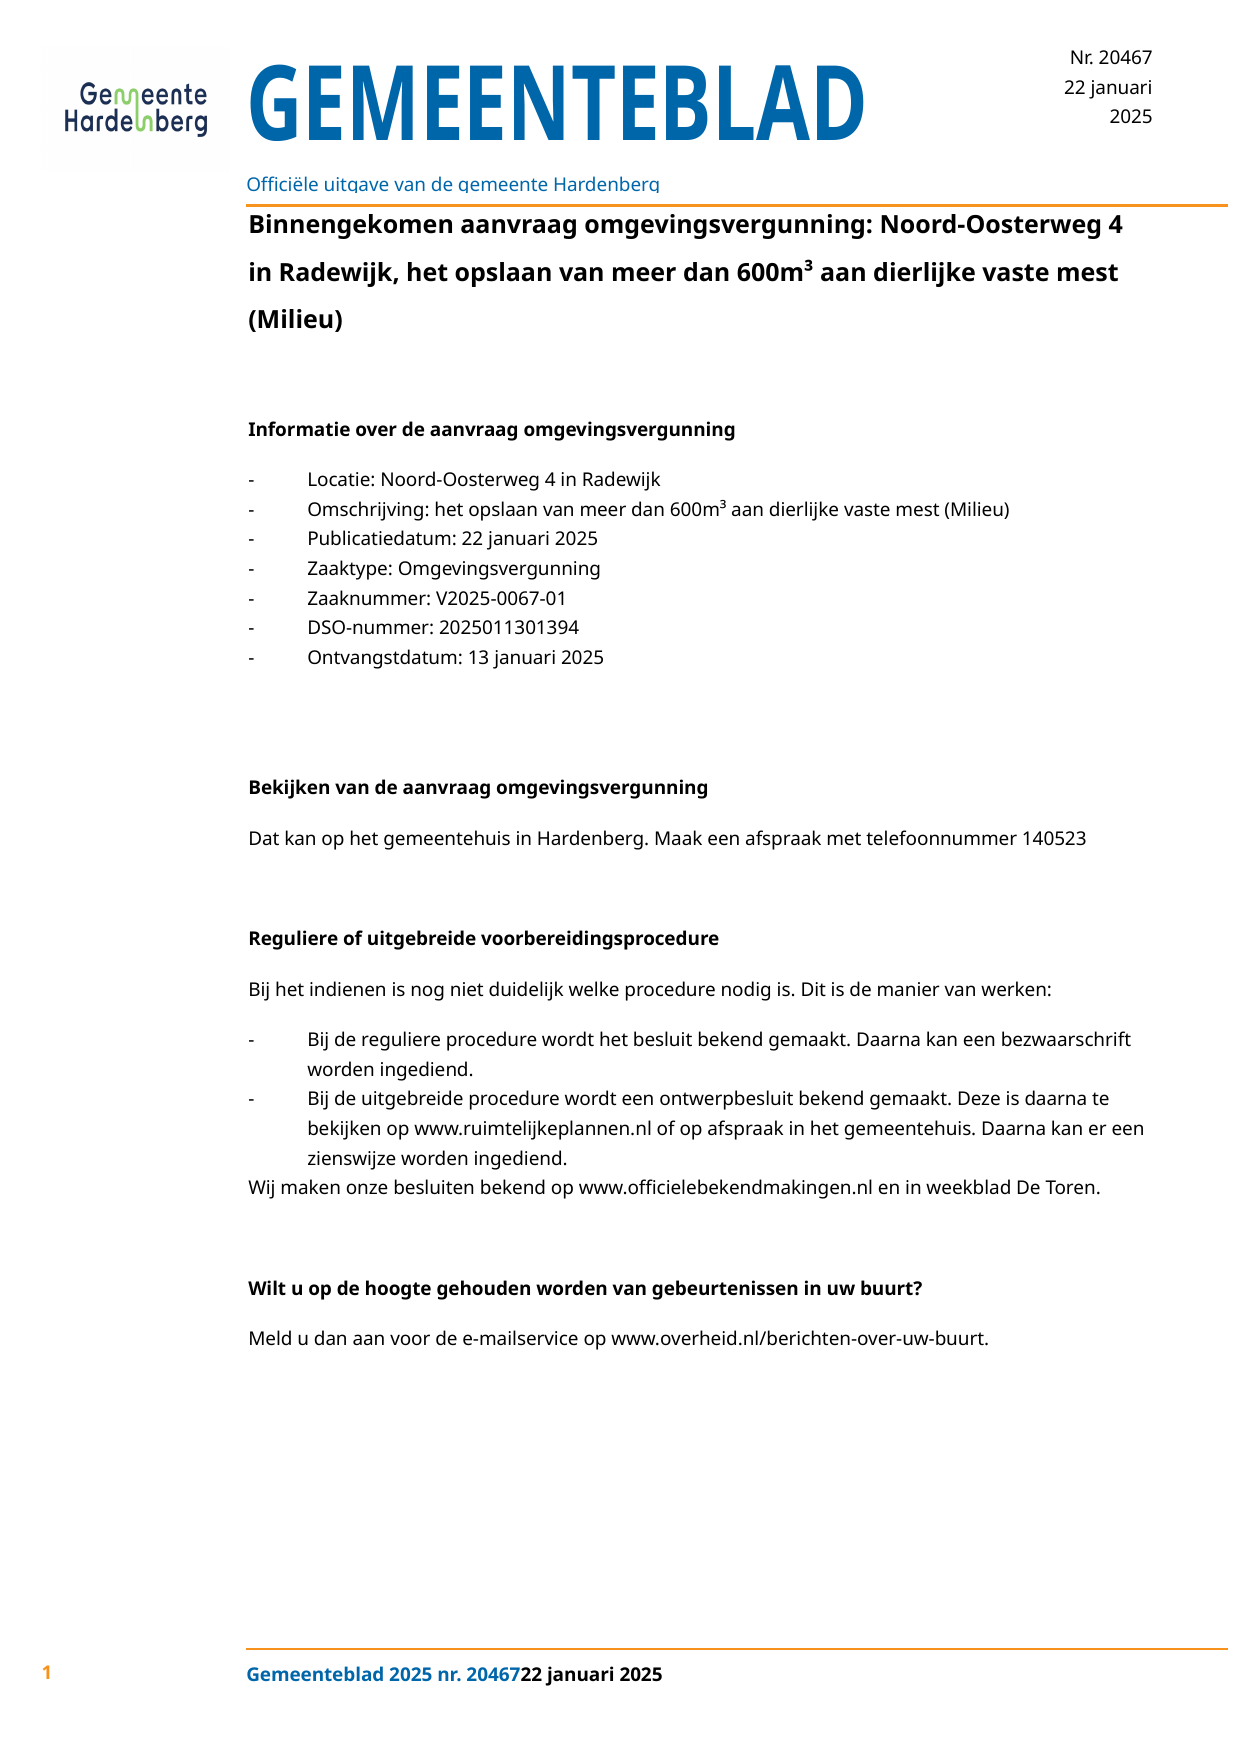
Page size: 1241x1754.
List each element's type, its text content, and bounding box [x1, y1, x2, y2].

list Zaaktype: Omgevingsvergunning [248, 555, 1152, 581]
text Meld u dan aan voor de e-mailservice op www.overheid.nl/berichten-over-uw-buurt. [248, 1326, 1152, 1351]
text Reguliere of uitgebreide voorbereidingsprocedure [248, 926, 1152, 951]
text Wilt u op de hoogte gehouden worden van gebeurtenissen in uw buurt? [248, 1275, 1152, 1301]
list Ontvangstdatum: 13 januari 2025 [248, 644, 1152, 669]
list Bij de reguliere procedure wordt het besluit bekend gemaakt. Daarna kan een bezwaarschrift worden ingediend. [248, 1026, 1152, 1082]
text Bekijken van de aanvraag omgevingsvergunning [248, 774, 1152, 800]
text Wij maken onze besluiten bekend op www.officielebekendmakingen.nl en in weekblad De Toren. [248, 1174, 1152, 1200]
list Zaaknummer: V2025-0067-01 [248, 585, 1152, 610]
text Dat kan op het gemeentehuis in Hardenberg. Maak een afspraak met telefoonnummer 140523 [248, 825, 1152, 850]
text Binnengekomen aanvraag omgevingsvergunning: Noord-Oosterweg 4 in Radewijk, het opslaan van meer dan 600m³ aan dierlijke vaste mest (Milieu) [248, 207, 1152, 336]
picture [41, 47, 231, 172]
list Bij de uitgebreide procedure wordt een ontwerpbesluit bekend gemaakt. Deze is daarna te bekijken op www.ruimtelijkeplannen.nl of op afspraak in het gemeentehuis. Daarna kan er een zienswijze worden ingediend. [248, 1086, 1152, 1170]
list Publicatiedatum: 22 januari 2025 [248, 526, 1152, 551]
list Omschrijving: het opslaan van meer dan 600m³ aan dierlijke vaste mest (Milieu) [248, 496, 1152, 522]
list Locatie: Noord-Oosterweg 4 in Radewijk [248, 466, 1152, 492]
list DSO-nummer: 2025011301394 [248, 614, 1152, 640]
text Informatie over de aanvraag omgevingsvergunning [248, 416, 1152, 442]
text Bij het indienen is nog niet duidelijk welke procedure nodig is. Dit is de manier van werken: [248, 976, 1152, 1002]
